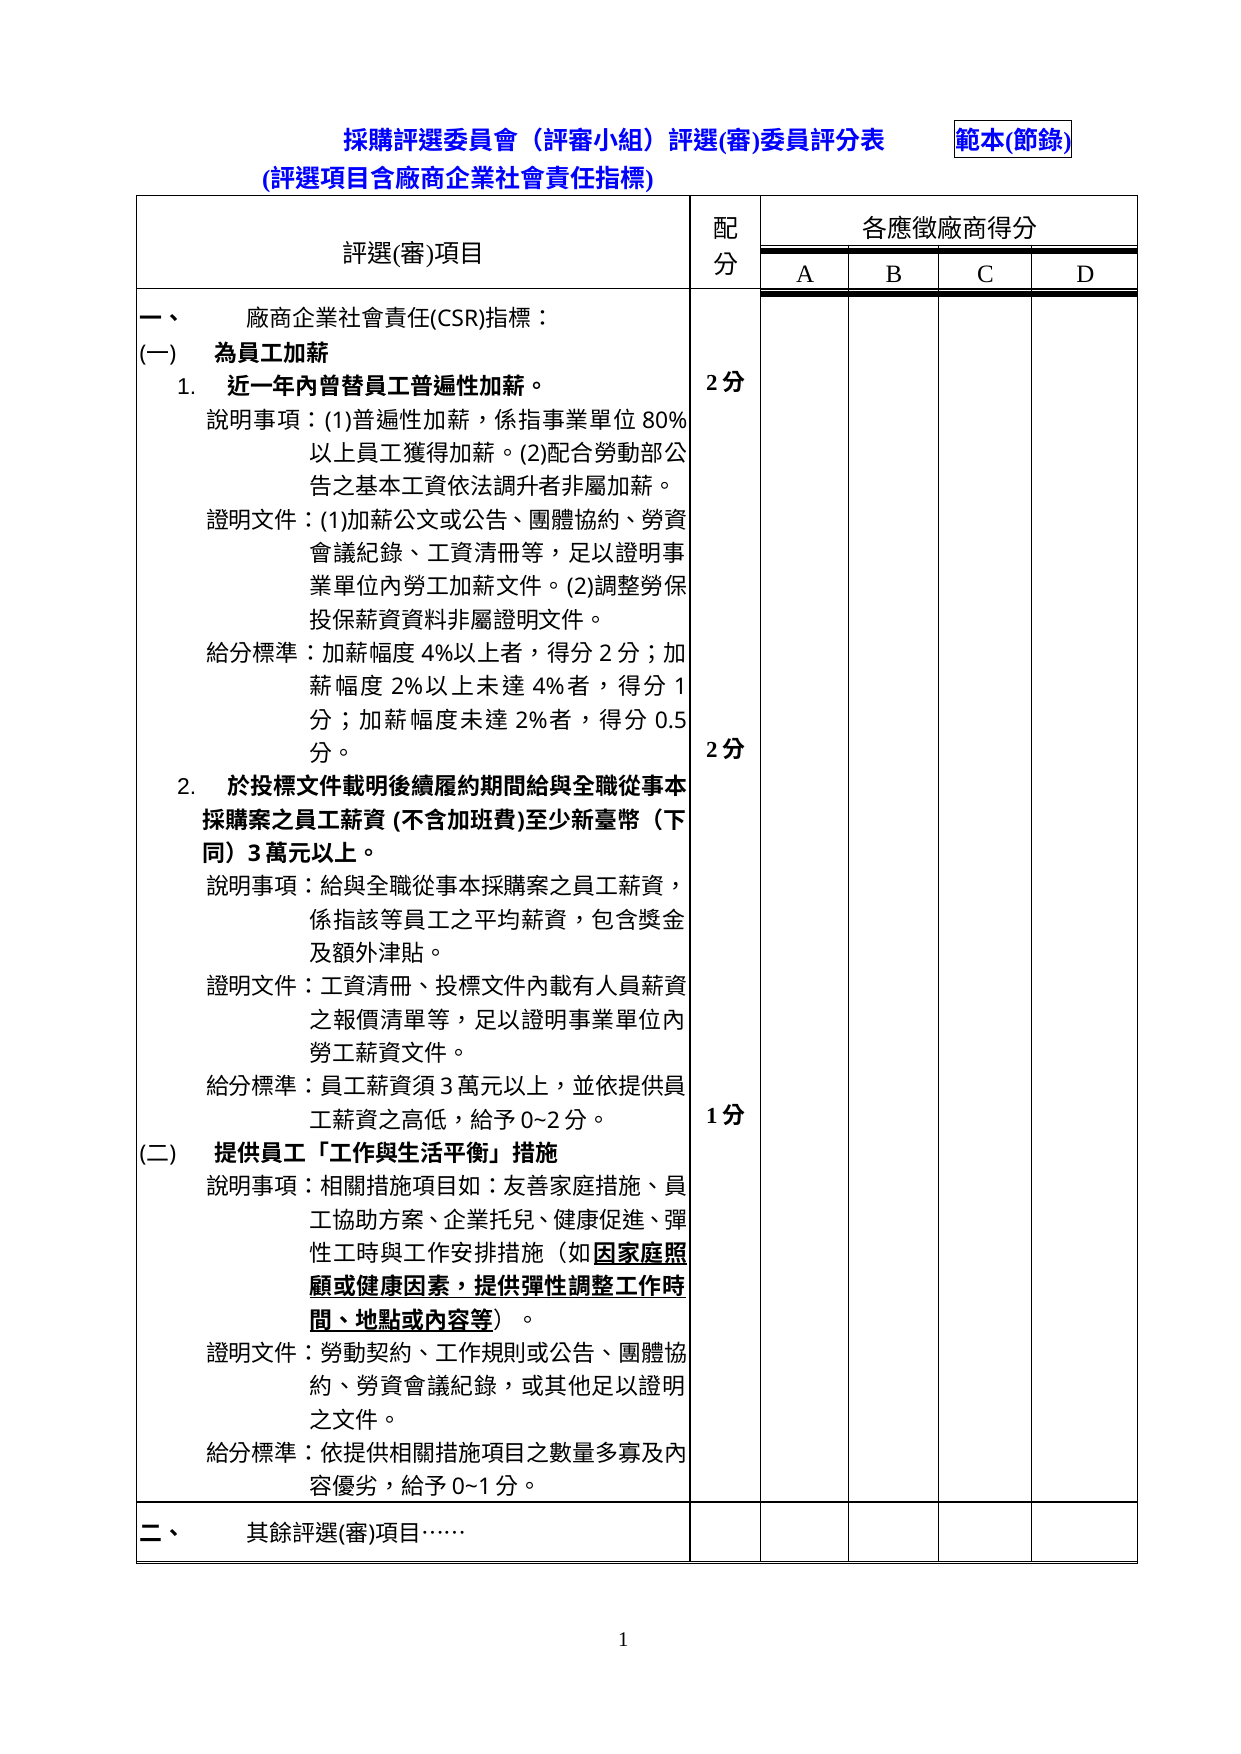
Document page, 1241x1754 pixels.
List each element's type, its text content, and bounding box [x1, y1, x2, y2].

table_cell [849, 297, 938, 1501]
table_cell [1032, 1503, 1137, 1561]
table_cell A [761, 254, 848, 288]
text (評選項目含廠商企業社會責任指標) [118, 157, 1128, 195]
table_header 配 分 [691, 196, 760, 288]
text 範本(節錄) [955, 121, 1071, 157]
table_cell [1032, 297, 1137, 1501]
table_cell 其餘評選(審)項目…… [137, 1503, 689, 1561]
table_cell 2分 2分 1分 [691, 289, 760, 1501]
table_cell D [1032, 254, 1137, 288]
table_cell [691, 1503, 760, 1561]
table_cell [849, 1503, 938, 1561]
table_cell 廠商企業社會責任(CSR)指標： 為員工加薪 近一年內曾替員工普遍性加薪。 說明事項：(1)普遍性加薪，係指事業單位80%以上員工獲得加薪。(2)配合勞動部公告之基本工資依法調升者非屬加薪。 證明文件：(1)加薪公文或公告、團體協約、勞資會議紀錄、工資清冊等，足以證明事業單位內勞工加薪文件。(2)調整勞保投保薪資資料非屬證明文件。 給分標準：加薪幅度4%以上者，得分2分；加薪幅度2%以上未達4%者，得分1分；加薪幅度未達2%者，得分0.5分。 於投標文件載明後續履約期間給與全職從事本採購案之員工薪資 (不含加班費)至少新臺幣（下同）3萬元以上。 說明事項：給與全職從事本採購案之員工薪資，係指該等員工之平均薪資，包含獎金及額外津貼。 證明文件：工資清冊、投標文件內載有人員薪資之報價清單等，足以證明事業單位內勞工薪資文件。 給分標準：員工薪資須3萬元以上，並依提供員工薪資之高低，給予0~2分。 提供員工「工作與生活平衡」措施 說明事項：相關措施項目如：友善家庭措施、員工協助方案、企業托兒、健康促進、彈性工時與工作安排措施（如因家庭照顧或健康因素，提供彈性調整工作時間、地點或內容等）。 證明文件：勞動契約、工作規則或公告、團體協約、勞資會議紀錄，或其他足以證明之文件。 給分標準：依提供相關措施項目之數量多寡及內容優劣，給予0~1分。 [137, 289, 689, 1501]
table_cell [761, 1503, 848, 1561]
table_cell [939, 1503, 1031, 1561]
text [1072, 120, 1128, 157]
table_cell C [939, 254, 1031, 288]
table_cell [939, 297, 1031, 1501]
text 採購評選委員會（評審小組）評選(審)委員評分表 [118, 120, 954, 157]
table_cell [761, 297, 848, 1501]
table_cell B [849, 254, 938, 288]
table_header 各應徵廠商得分 [761, 196, 1137, 244]
table_header 評選(審)項目 [137, 196, 689, 288]
